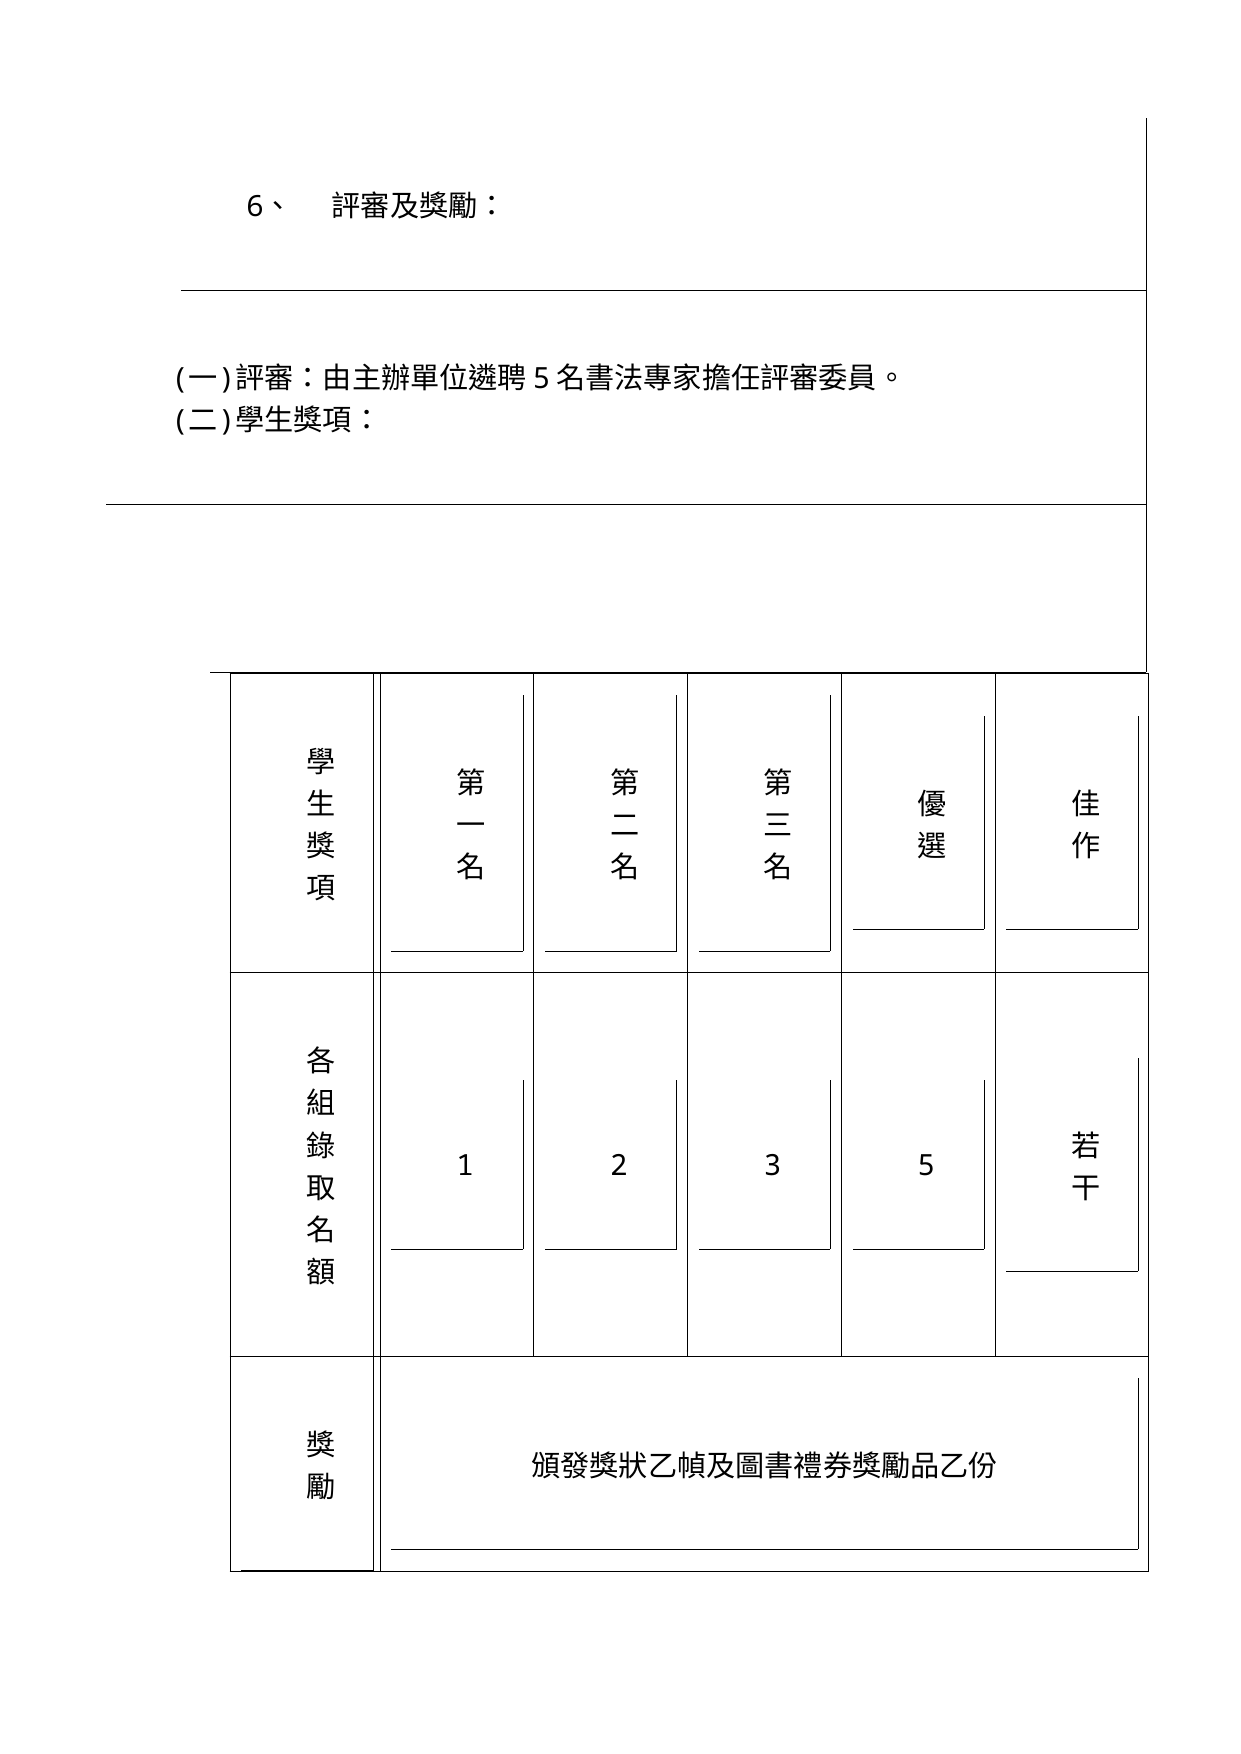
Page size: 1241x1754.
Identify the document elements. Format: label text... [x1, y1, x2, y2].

text (二)學生獎項： [106, 397, 1146, 504]
list 評審及獎勵： [181, 118, 1146, 290]
table_cell 獎勵 [231, 1357, 373, 1571]
table_cell 各組 錄取名額 [231, 973, 373, 1356]
table_header 佳作 [996, 674, 1148, 972]
table_cell [374, 1357, 380, 1571]
table_header 第一名 [381, 674, 533, 972]
table_cell 1 [381, 973, 533, 1356]
table_cell 頒發獎狀乙幀及圖書禮券獎勵品乙份 [381, 1357, 1148, 1571]
table_cell 3 [688, 973, 841, 1356]
table_header 優選 [842, 674, 995, 972]
table_cell 若干 [996, 973, 1148, 1356]
table_header 第三名 [688, 674, 841, 972]
table_header 第二名 [534, 674, 687, 972]
table_header [374, 674, 380, 972]
text (一)評審：由主辦單位遴聘5名書法專家擔任評審委員。 [106, 290, 1146, 397]
table_cell 5 [842, 973, 995, 1356]
table_cell [374, 973, 380, 1356]
table_cell 2 [534, 973, 687, 1356]
table_header 學生獎項 [231, 674, 373, 972]
